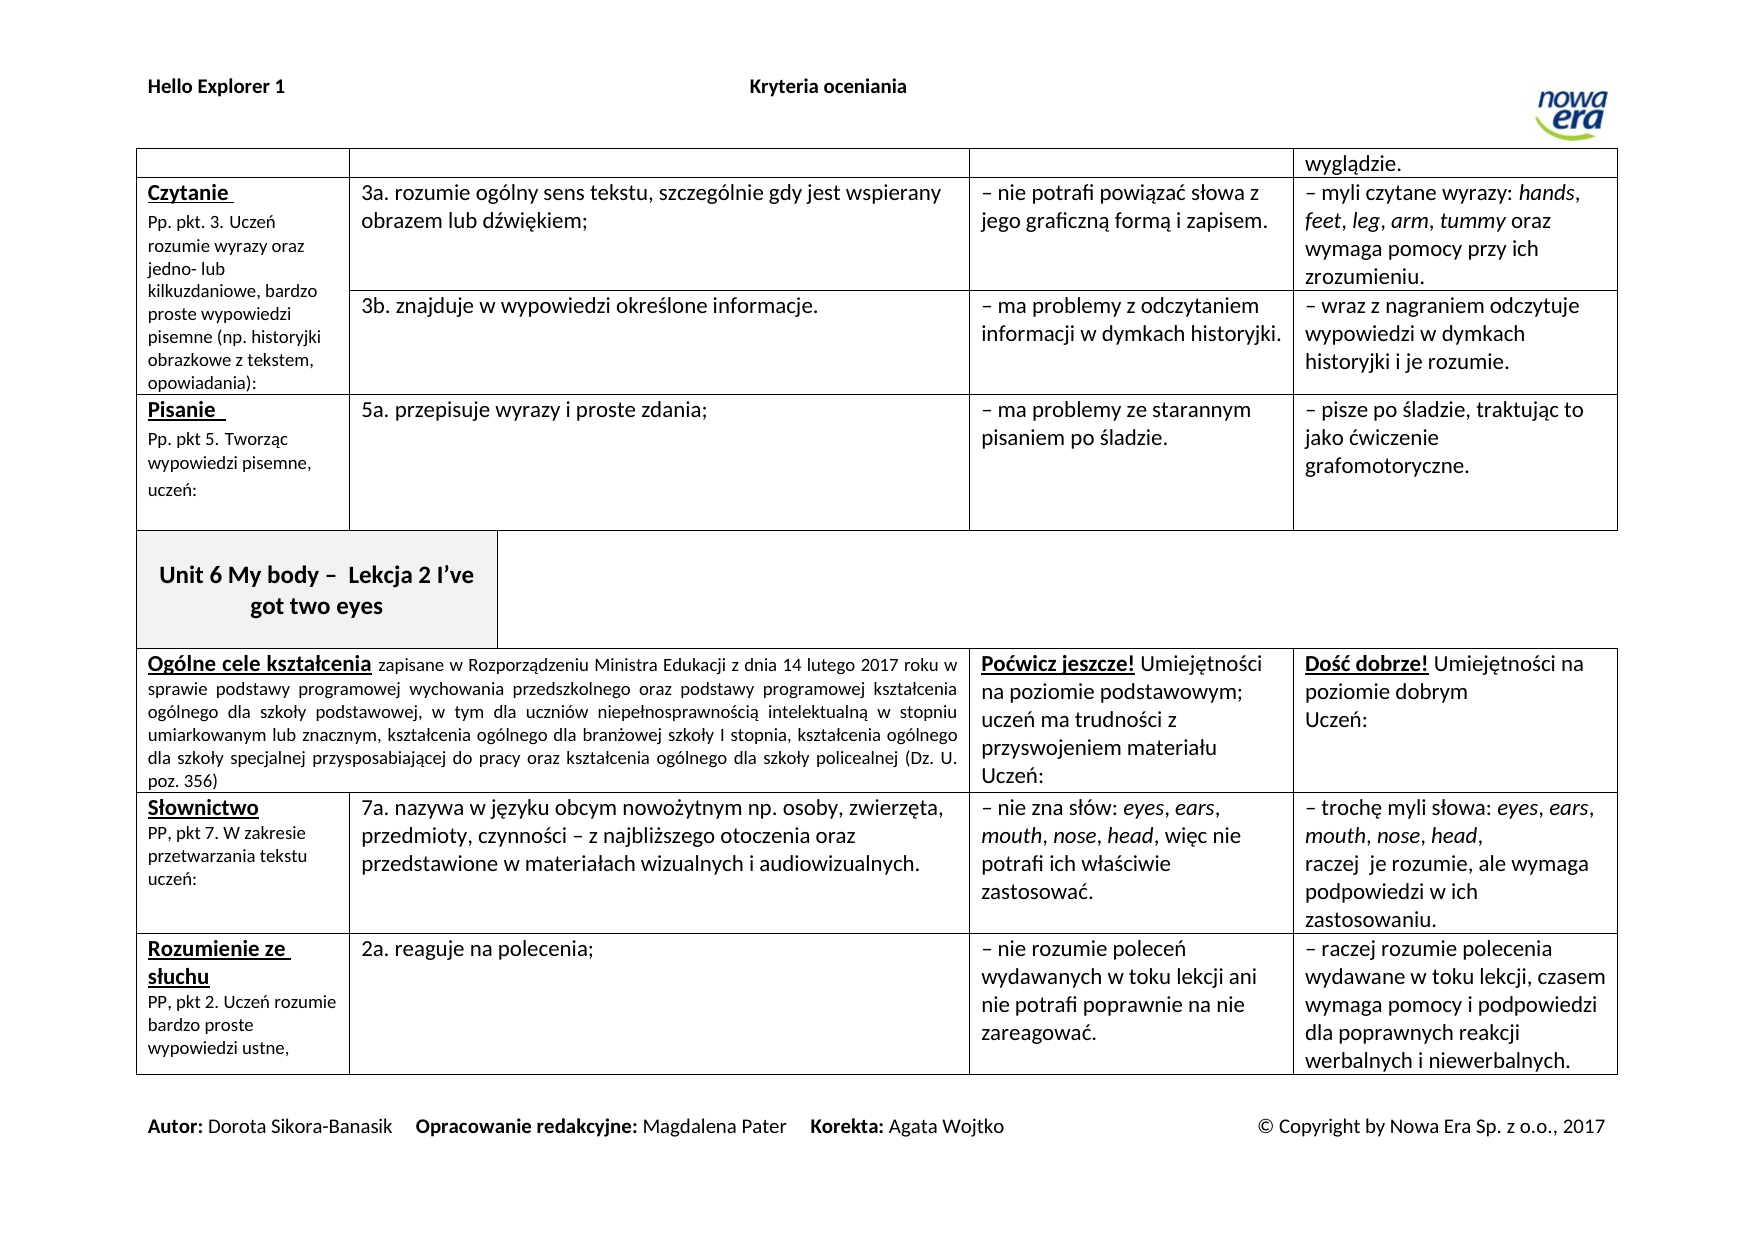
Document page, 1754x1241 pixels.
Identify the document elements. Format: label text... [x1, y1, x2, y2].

table_cell – myli czytane wyrazy: hands, feet, leg, arm, tummy oraz wymaga pomocy przy ich zrozumieniu. [1294, 178, 1617, 290]
table_cell – nie zna słów: eyes, ears, mouth, nose, head, więc nie potrafi ich właściwie zastosować. [970, 793, 1293, 933]
table_cell [350, 149, 969, 177]
table_cell 2a. reaguje na polecenia; [350, 934, 969, 1074]
table_cell Unit 6 My body – Lekcja 2 I’ve got two eyes [137, 531, 497, 648]
table_cell – raczej rozumie polecenia wydawane w toku lekcji, czasem wymaga pomocy i podpowiedzi dla poprawnych reakcji werbalnych i niewerbalnych. [1294, 934, 1617, 1074]
table_cell – ma problemy ze starannym pisaniem po śladzie. [970, 395, 1293, 530]
table_cell Dość dobrze! Umiejętności na poziomie dobrym Uczeń: [1294, 649, 1617, 792]
table_cell – nie rozumie poleceń wydawanych w toku lekcji ani nie potrafi poprawnie na nie zareagować. [970, 934, 1293, 1074]
table_cell – wraz z nagraniem odczytuje wypowiedzi w dymkach historyjki i je rozumie. [1294, 291, 1617, 394]
table_cell 3b. znajduje w wypowiedzi określone informacje. [350, 291, 969, 394]
table_cell 7a. nazywa w języku obcym nowożytnym np. osoby, zwierzęta, przedmioty, czynności – z najbliższego otoczenia oraz przedstawione w materiałach wizualnych i audiowizualnych. [350, 793, 969, 933]
table_cell Słownictwo PP, pkt 7. W zakresie przetwarzania tekstu uczeń: [137, 793, 349, 933]
table_cell – ma problemy z odczytaniem informacji w dymkach historyjki. [970, 291, 1293, 394]
table_cell Pisanie Pp. pkt 5. Tworząc wypowiedzi pisemne, uczeń: [137, 395, 349, 530]
table_cell Rozumienie ze słuchu PP, pkt 2. Uczeń rozumie bardzo proste wypowiedzi ustne, [137, 934, 349, 1074]
table_cell [970, 149, 1293, 177]
table_cell – trochę myli słowa: eyes, ears, mouth, nose, head, raczej je rozumie, ale wymaga podpowiedzi w ich zastosowaniu. [1294, 793, 1617, 933]
table_cell Ogólne cele kształcenia zapisane w Rozporządzeniu Ministra Edukacji z dnia 14 lutego 2017 roku w sprawie podstawy programowej wychowania przedszkolnego oraz podstawy programowej kształcenia ogólnego dla szkoły podstawowej, w tym dla uczniów niepełnosprawnością intelektualną w stopniu umiarkowanym lub znacznym, kształcenia ogólnego dla branżowej szkoły I stopnia, kształcenia ogólnego dla szkoły specjalnej przysposabiającej do pracy oraz kształcenia ogólnego dla szkoły policealnej (Dz. U. poz. 356) [137, 649, 969, 792]
table_cell – pisze po śladzie, traktując to jako ćwiczenie grafomotoryczne. [1294, 395, 1617, 530]
picture [1526, 83, 1621, 148]
table_cell 3a. rozumie ogólny sens tekstu, szczególnie gdy jest wspierany obrazem lub dźwiękiem; [350, 178, 969, 290]
table_cell Poćwicz jeszcze! Umiejętności na poziomie podstawowym; uczeń ma trudności z przyswojeniem materiału Uczeń: [970, 649, 1293, 792]
table_cell – nie potrafi powiązać słowa z jego graficzną formą i zapisem. [970, 178, 1293, 290]
table_cell wyglądzie. [1294, 149, 1617, 177]
table_cell [137, 149, 349, 177]
table_cell Czytanie Pp. pkt. 3. Uczeń rozumie wyrazy oraz jedno- lub kilkuzdaniowe, bardzo proste wypowiedzi pisemne (np. historyjki obrazkowe z tekstem, opowiadania): [137, 178, 349, 394]
table_cell 5a. przepisuje wyrazy i proste zdania; [350, 395, 969, 530]
